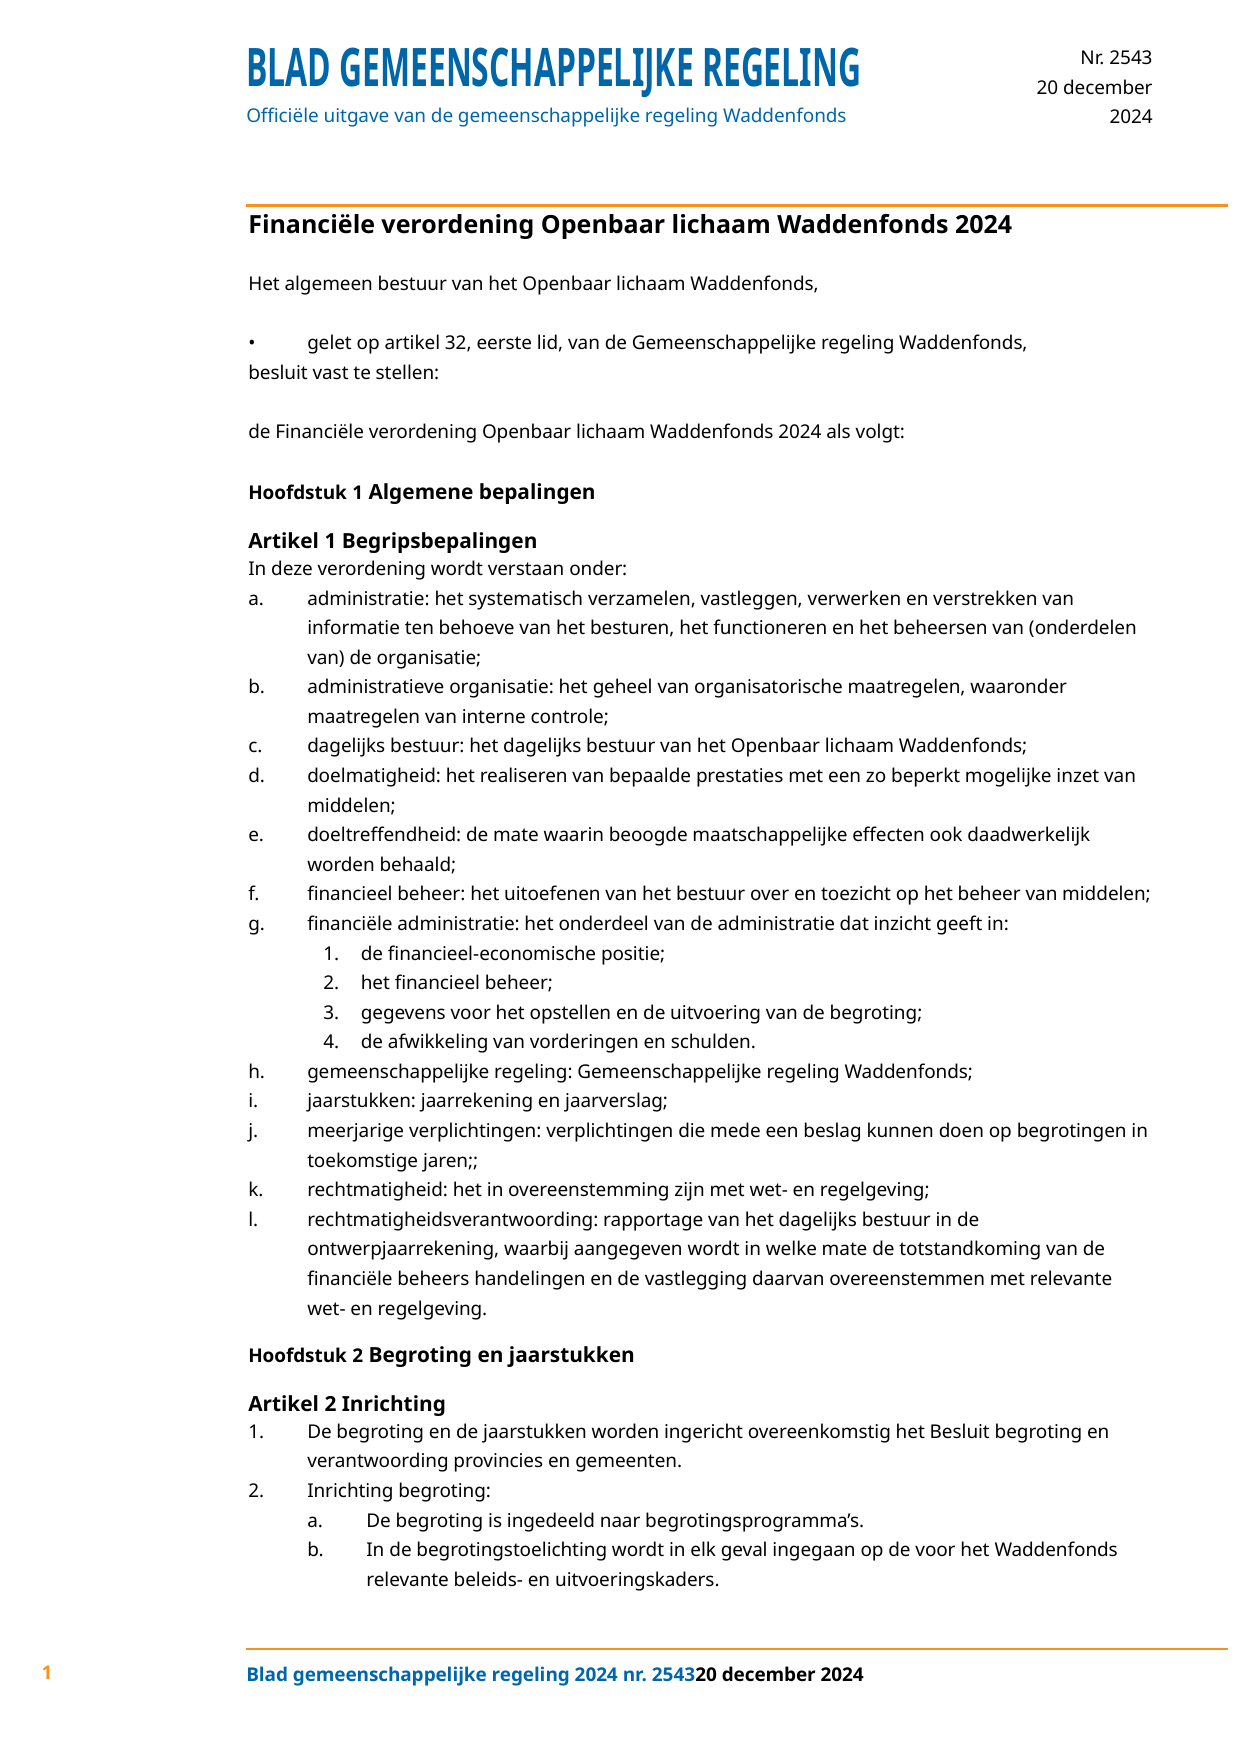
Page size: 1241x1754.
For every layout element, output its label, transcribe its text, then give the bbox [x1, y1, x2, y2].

list doelmatigheid: het realiseren van bepaalde prestaties met een zo beperkt mogelijke inzet van middelen; [248, 762, 1152, 817]
list de afwikkeling van vorderingen en schulden. [323, 1028, 1152, 1054]
text In deze verordening wordt verstaan onder: [248, 555, 1152, 581]
text Hoofdstuk 1 Algemene bepalingen [248, 477, 1152, 506]
text Hoofdstuk 2 Begroting en jaarstukken [248, 1340, 1152, 1369]
list het financieel beheer; [323, 969, 1152, 995]
text Financiële verordening Openbaar lichaam Waddenfonds 2024 [248, 207, 1152, 241]
list gegevens voor het opstellen en de uitvoering van de begroting; [323, 999, 1152, 1024]
list de financieel-economische positie; [323, 940, 1152, 965]
list financieel beheer: het uitoefenen van het bestuur over en toezicht op het beheer van middelen; [248, 881, 1152, 906]
list rechtmatigheidsverantwoording: rapportage van het dagelijks bestuur in de ontwerpjaarrekening, waarbij aangegeven wordt in welke mate de totstandkoming van de financiële beheers handelingen en de vastlegging daarvan overeenstemmen met relevante wet- en regelgeving. [248, 1206, 1152, 1320]
list financiële administratie: het onderdeel van de administratie dat inzicht geeft in: [248, 910, 1152, 936]
picture [41, 47, 231, 172]
list Inrichting begroting: [248, 1477, 1152, 1503]
text besluit vast te stellen: [248, 359, 1152, 385]
text Het algemeen bestuur van het Openbaar lichaam Waddenfonds, [248, 270, 1152, 296]
list jaarstukken: jaarrekening en jaarverslag; [248, 1088, 1152, 1113]
list meerjarige verplichtingen: verplichtingen die mede een beslag kunnen doen op begrotingen in toekomstige jaren;; [248, 1117, 1152, 1172]
text de Financiële verordening Openbaar lichaam Waddenfonds 2024 als volgt: [248, 418, 1152, 444]
text Artikel 2 Inrichting [248, 1389, 1152, 1418]
list gemeenschappelijke regeling: Gemeenschappelijke regeling Waddenfonds; [248, 1058, 1152, 1084]
list administratieve organisatie: het geheel van organisatorische maatregelen, waaronder maatregelen van interne controle; [248, 673, 1152, 729]
list doeltreffendheid: de mate waarin beoogde maatschappelijke effecten ook daadwerkelijk worden behaald; [248, 821, 1152, 877]
text Artikel 1 Begripsbepalingen [248, 527, 1152, 555]
list De begroting is ingedeeld naar begrotingsprogramma’s. [307, 1507, 1152, 1532]
list dagelijks bestuur: het dagelijks bestuur van het Openbaar lichaam Waddenfonds; [248, 733, 1152, 758]
list In de begrotingstoelichting wordt in elk geval ingegaan op de voor het Waddenfonds relevante beleids- en uitvoeringskaders. [307, 1536, 1152, 1592]
list administratie: het systematisch verzamelen, vastleggen, verwerken en verstrekken van informatie ten behoeve van het besturen, het functioneren en het beheersen van (onderdelen van) de organisatie; [248, 585, 1152, 669]
list rechtmatigheid: het in overeenstemming zijn met wet- en regelgeving; [248, 1176, 1152, 1202]
list De begroting en de jaarstukken worden ingericht overeenkomstig het Besluit begroting en verantwoording provincies en gemeenten. [248, 1418, 1152, 1473]
list gelet op artikel 32, eerste lid, van de Gemeenschappelijke regeling Waddenfonds, [248, 329, 1152, 355]
